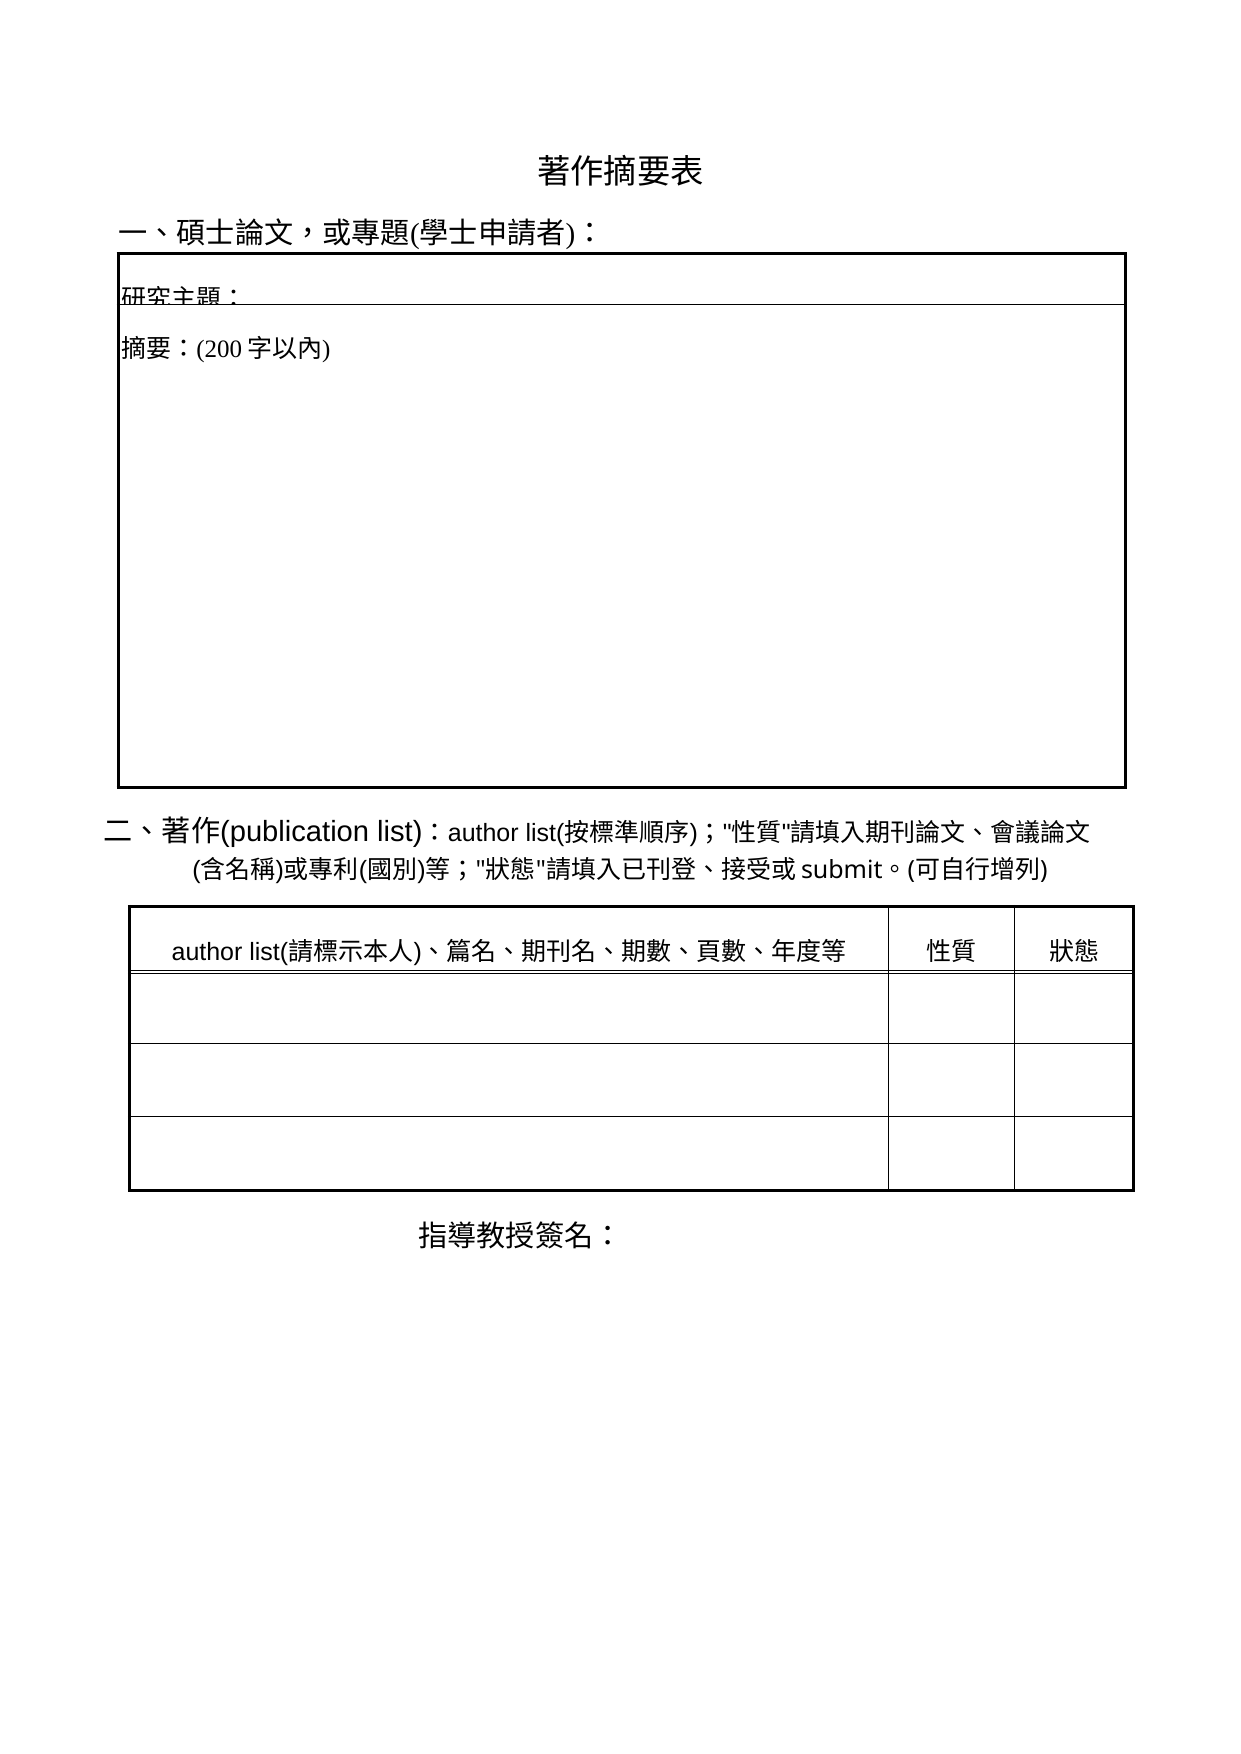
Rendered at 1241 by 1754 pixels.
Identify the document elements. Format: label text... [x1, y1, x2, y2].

table_header author list(請標示本人)、篇名、期刊名、期數、頁數、年度等 [131, 908, 888, 970]
table_cell [889, 1117, 1014, 1189]
table_cell [1015, 974, 1132, 1043]
table_cell [131, 1044, 888, 1116]
table_header 性質 [889, 908, 1014, 970]
text 指導教授簽名： [118, 1192, 1122, 1254]
text 一、碩士論文，或專題(學士申請者)： [118, 189, 1122, 252]
table_cell [889, 1044, 1014, 1116]
table_cell [131, 1117, 888, 1189]
table_cell [889, 974, 1014, 1043]
text 二、著作(publication list)：author list(按標準順序)；"性質"請填入期刊論文、會議論文(含名稱)或專利(國別)等；"狀態"請填入已刊登、接受或submit。(可自行增列) [103, 807, 1122, 886]
table_cell [1015, 1044, 1132, 1116]
table_cell [131, 974, 888, 1043]
table_cell 摘要：(200字以內) [120, 305, 1124, 786]
table_cell [1015, 1117, 1132, 1189]
text 著作摘要表 [118, 127, 1122, 189]
table_header 狀態 [1015, 908, 1132, 970]
table_header 研究主題： [120, 255, 1124, 304]
